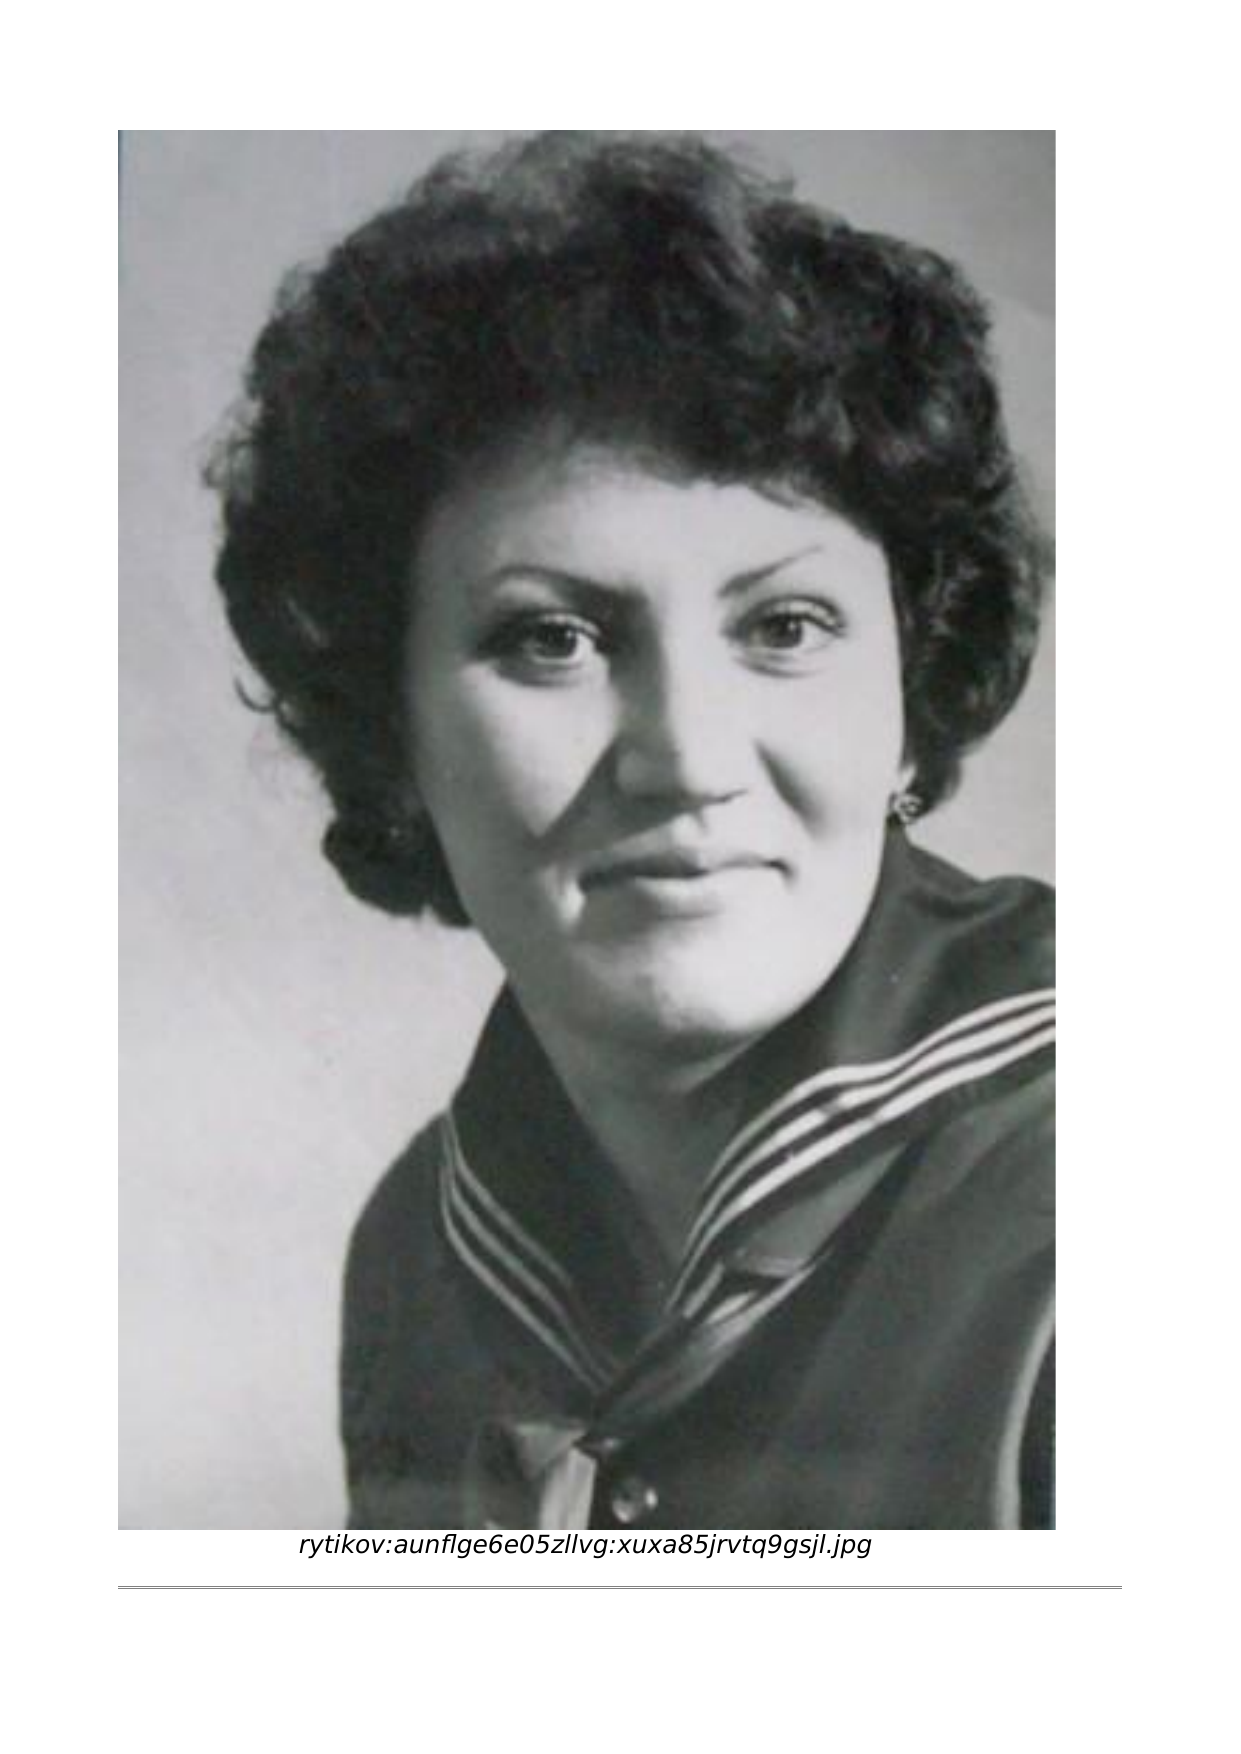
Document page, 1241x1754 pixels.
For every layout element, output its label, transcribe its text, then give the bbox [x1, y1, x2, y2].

picture [118, 130, 1056, 1530]
text rytikov:aunflge6e05zllvg:xuxa85jrvtq9gsjl.jpg [118, 1530, 1056, 1559]
